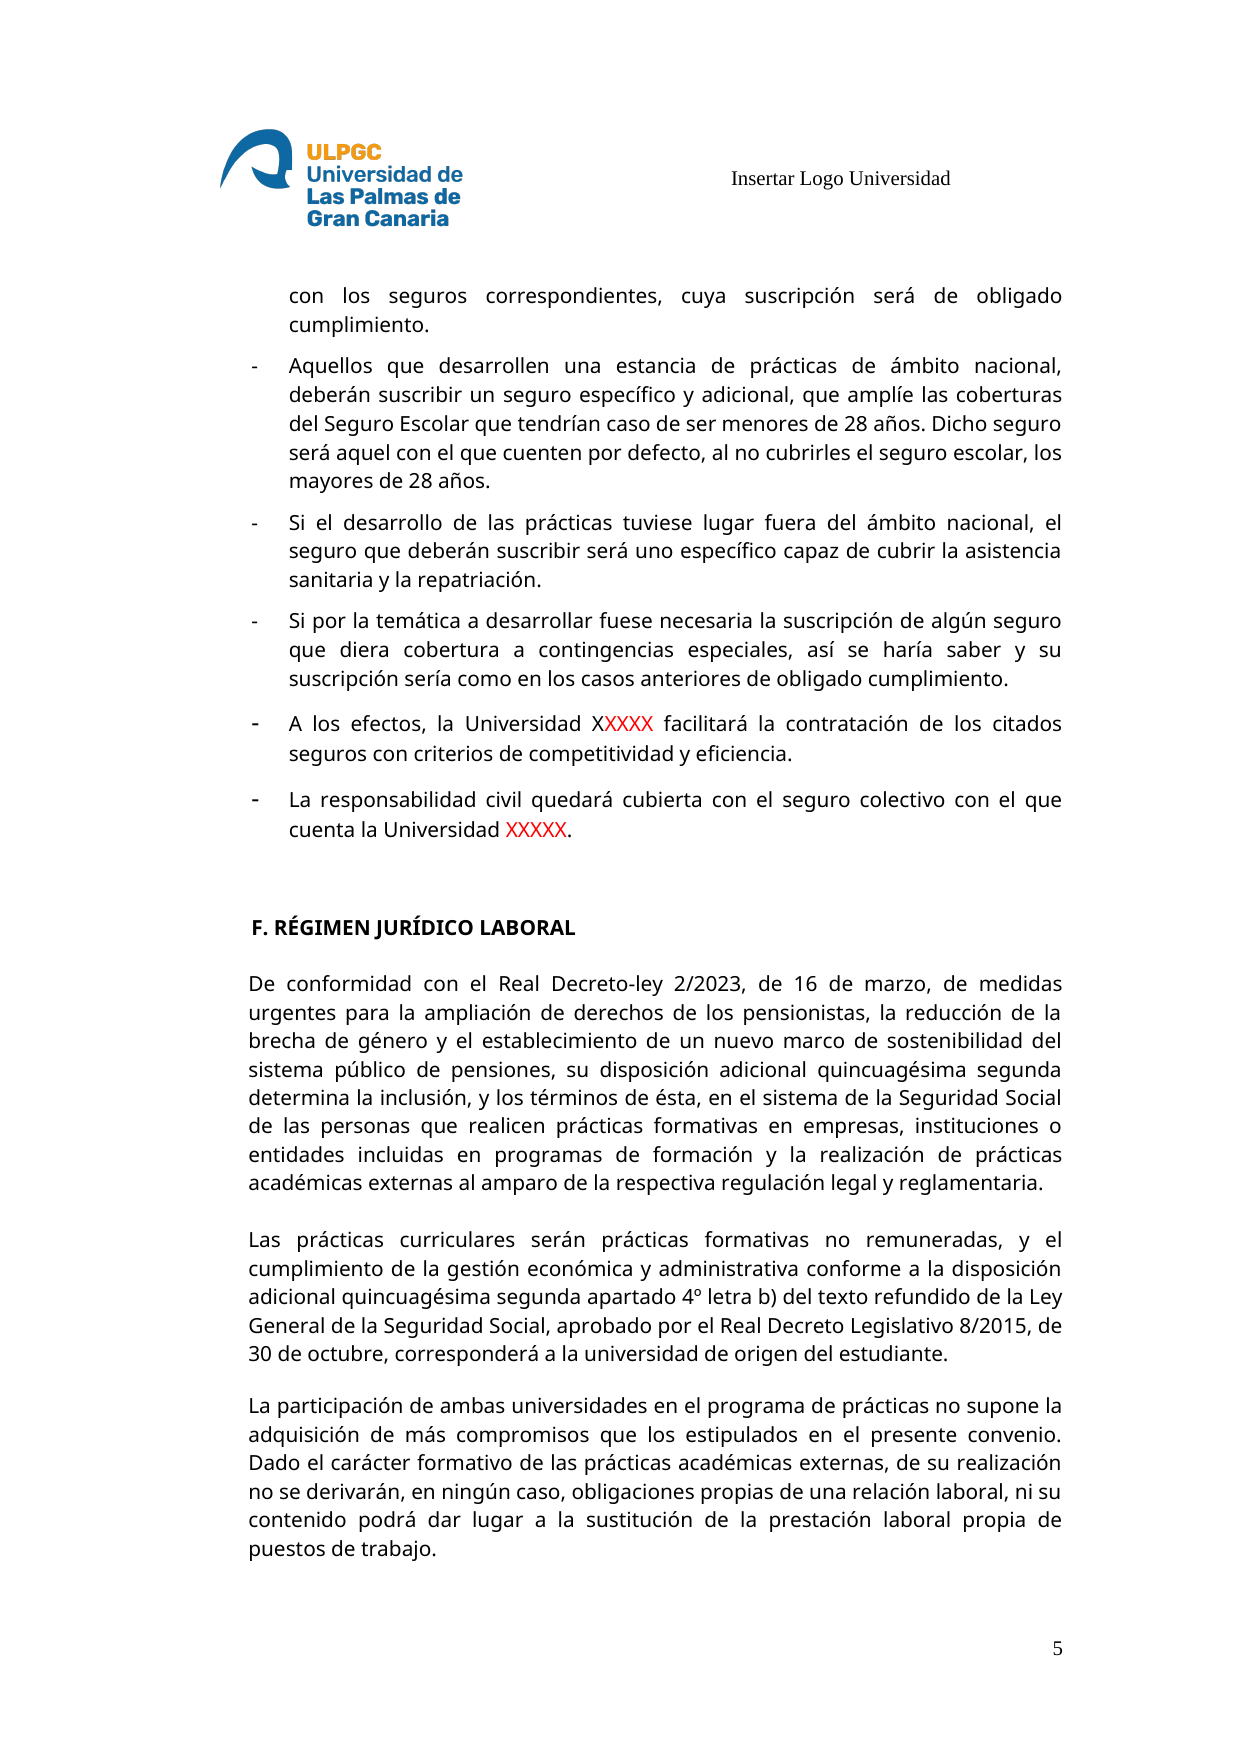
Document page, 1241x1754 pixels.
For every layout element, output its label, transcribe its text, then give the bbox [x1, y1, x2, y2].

list Si el desarrollo de las prácticas tuviese lugar fuera del ámbito nacional, el seguro que deberán suscribir será uno específico capaz de cubrir la asistencia sanitaria y la repatriación. [251, 508, 1063, 594]
list La responsabilidad civil quedará cubierta con el seguro colectivo con el que cuenta la Universidad XXXXX. [251, 780, 1063, 843]
text La participación de ambas universidades en el programa de prácticas no supone la adquisición de más compromisos que los estipulados en el presente convenio. Dado el carácter formativo de las prácticas académicas externas, de su realización no se derivarán, en ningún caso, obligaciones propias de una relación laboral, ni su contenido podrá dar lugar a la sustitución de la prestación laboral propia de puestos de trabajo. [248, 1392, 1063, 1562]
text Las prácticas curriculares serán prácticas formativas no remuneradas, y el cumplimiento de la gestión económica y administrativa conforme a la disposición adicional quincuagésima segunda apartado 4º letra b) del texto refundido de la Ley General de la Seguridad Social, aprobado por el Real Decreto Legislativo 8/2015, de 30 de octubre, corresponderá a la universidad de origen del estudiante. [248, 1225, 1063, 1368]
list con los seguros correspondientes, cuya suscripción será de obligado cumplimiento. [251, 281, 1063, 339]
text De conformidad con el Real Decreto-ley 2/2023, de 16 de marzo, de medidas urgentes para la ampliación de derechos de los pensionistas, la reducción de la brecha de género y el establecimiento de un nuevo marco de sostenibilidad del sistema público de pensiones, su disposición adicional quincuagésima segunda determina la inclusión, y los términos de ésta, en el sistema de la Seguridad Social de las personas que realicen prácticas formativas en empresas, instituciones o entidades incluidas en programas de formación y la realización de prácticas académicas externas al amparo de la respectiva regulación legal y reglamentaria. [248, 969, 1063, 1197]
list Si por la temática a desarrollar fuese necesaria la suscripción de algún seguro que diera cobertura a contingencias especiales, así se haría saber y su suscripción sería como en los casos anteriores de obligado cumplimiento. [251, 606, 1063, 693]
text F. RÉGIMEN JURÍDICO LABORAL [251, 913, 1063, 941]
list A los efectos, la Universidad XXXXX facilitará la contratación de los citados seguros con criterios de competitividad y eficiencia. [251, 705, 1063, 768]
list Aquellos que desarrollen una estancia de prácticas de ámbito nacional, deberán suscribir un seguro específico y adicional, que amplíe las coberturas del Seguro Escolar que tendrían caso de ser menores de 28 años. Dicho seguro será aquel con el que cuenten por defecto, al no cubrirles el seguro escolar, los mayores de 28 años. [251, 351, 1063, 495]
